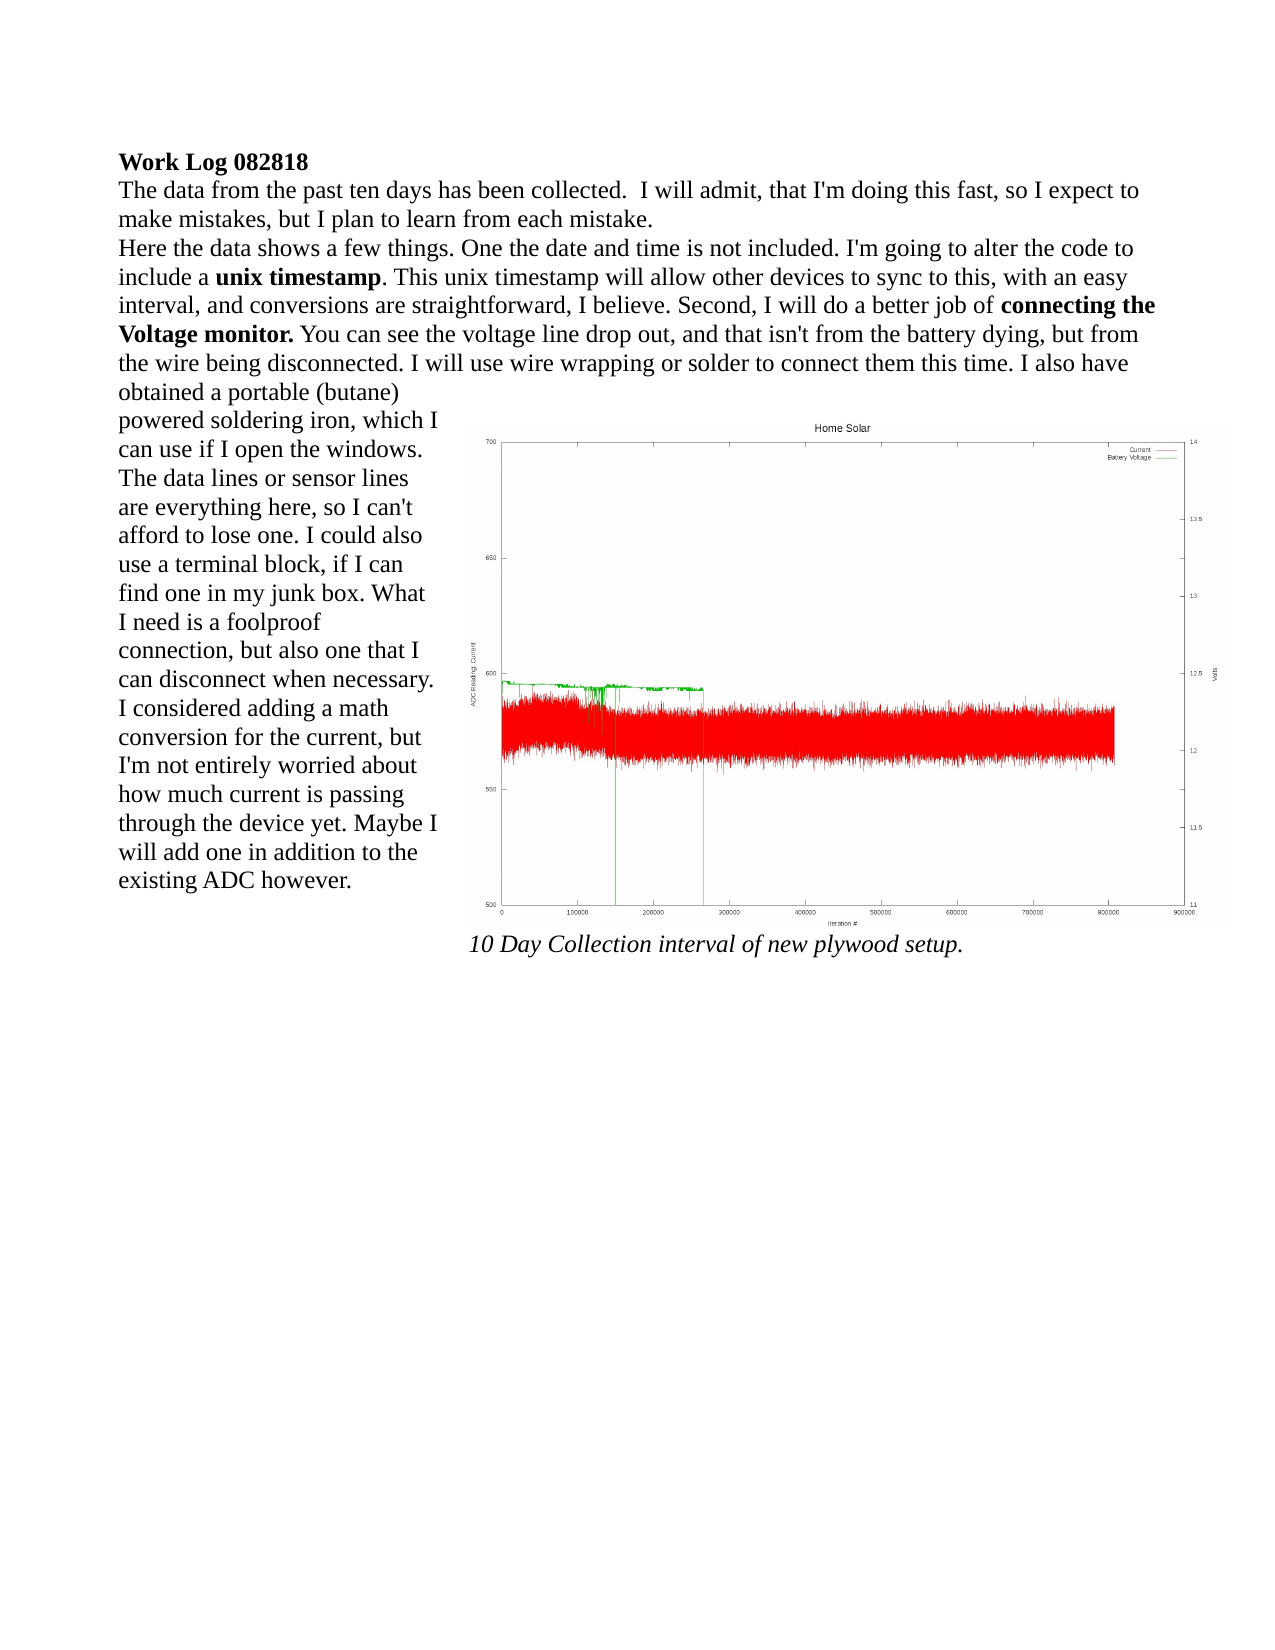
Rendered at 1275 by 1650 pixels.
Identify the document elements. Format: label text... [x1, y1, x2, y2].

text I considered adding a math conversion for the current, but I'm not entirely worried about how much current is passing through the device yet. Maybe I will add one in addition to the existing ADC however. [118, 693, 468, 894]
text 10 Day Collection interval of new plywood setup. [468, 929, 1232, 958]
text Here the data shows a few things. One the date and time is not included. I'm going to alter the code to include a unix timestamp. This unix timestamp will allow other devices to sync to this, with an easy interval, and conversions are straightforward, I believe. Second, I will do a better job of connecting the Voltage monitor. You can see the voltage line drop out, and that isn't from the battery dying, but from the wire being disconnected. I will use wire wrapping or solder to connect them this time. I also have obtained a portable (butane) powered soldering iron, which I can use if I open the windows. The data lines or sensor lines are everything here, so I can't afford to lose one. I could also use a terminal block, if I can find one in my junk box. What I need is a foolproof connection, but also one that I can disconnect when necessary. [118, 233, 1232, 693]
text Work Log 082818 [118, 147, 1157, 176]
picture [468, 420, 1232, 929]
text The data from the past ten days has been collected. I will admit, that I'm doing this fast, so I expect to make mistakes, but I plan to learn from each mistake. [118, 176, 1157, 233]
